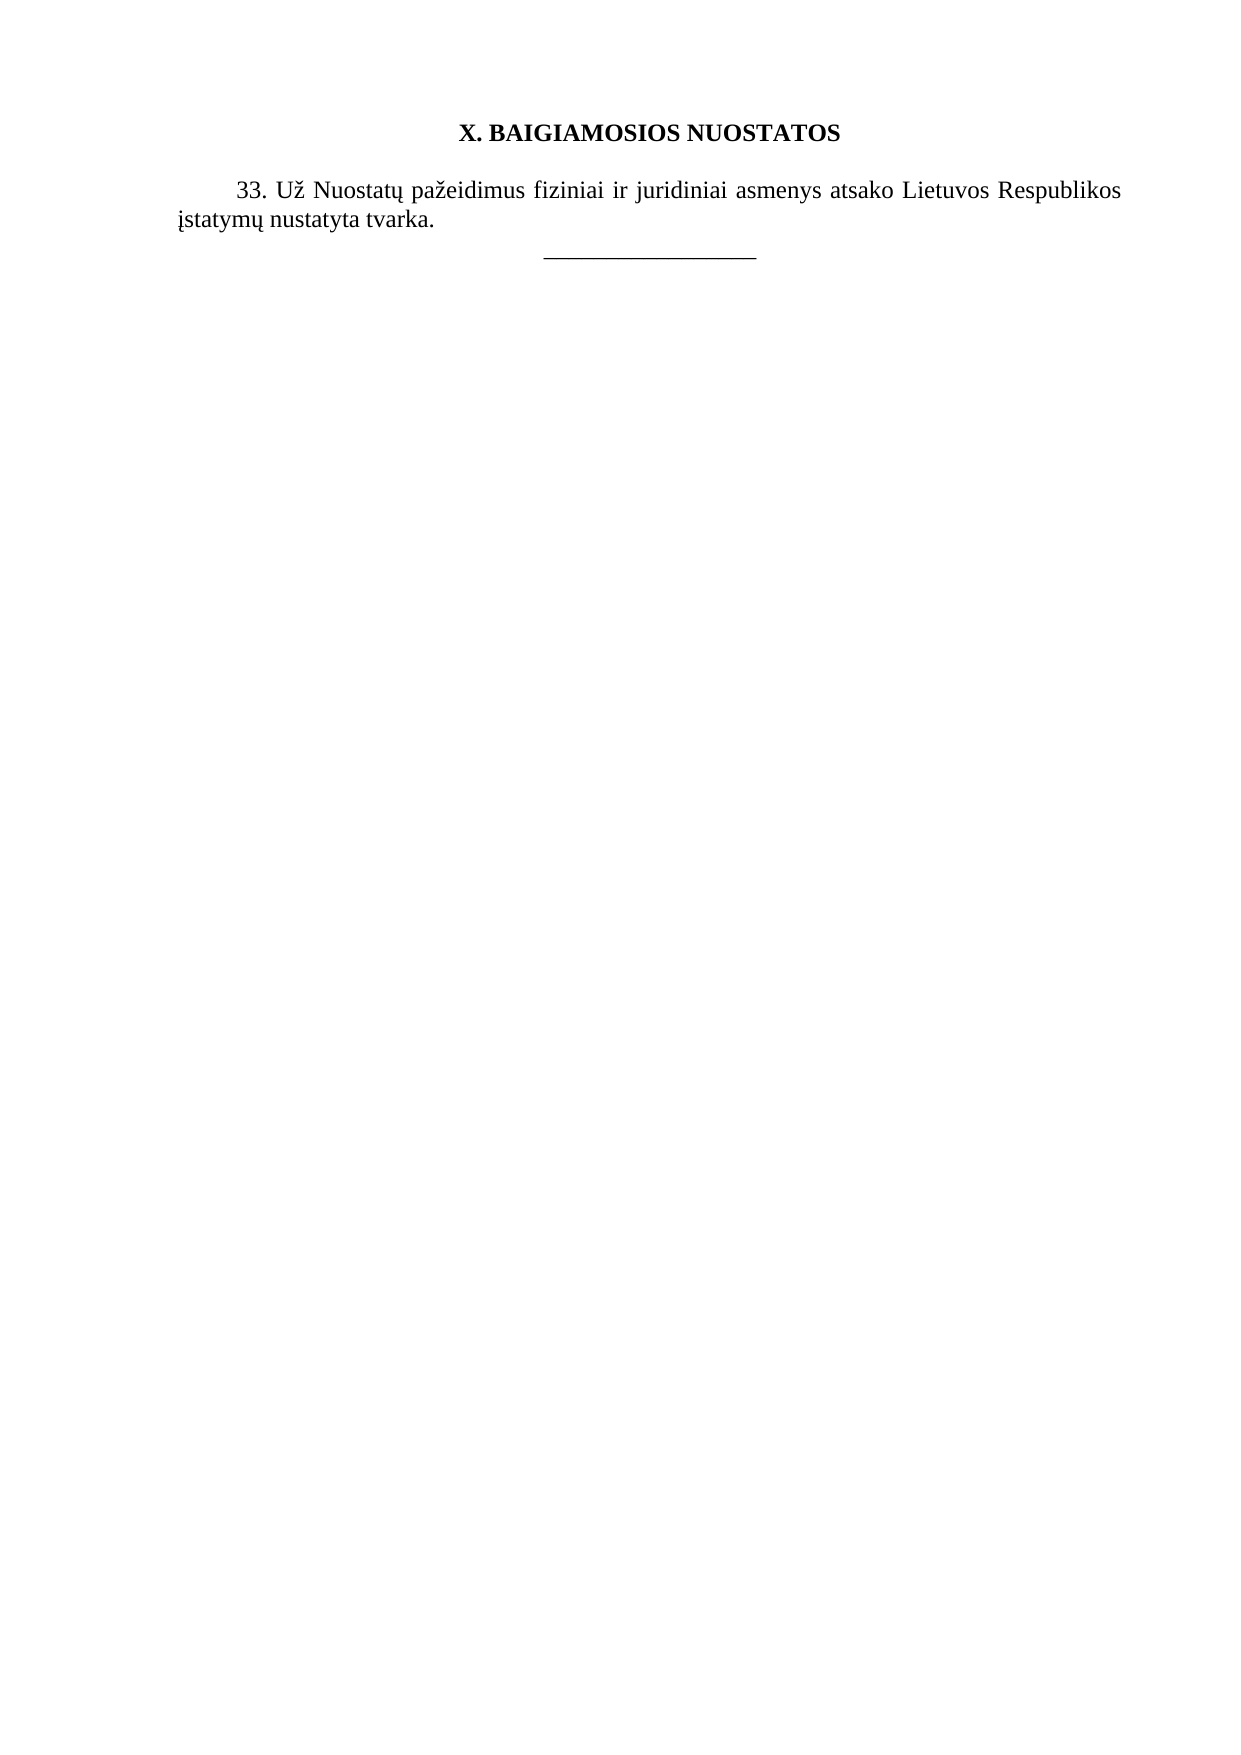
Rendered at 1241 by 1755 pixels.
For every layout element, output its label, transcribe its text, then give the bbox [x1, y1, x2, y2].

text 33. Už Nuostatų pažeidimus fiziniai ir juridiniai asmenys atsako Lietuvos Respublikos įstatymų nustatyta tvarka. [177, 176, 1122, 233]
text _________________ [177, 233, 1122, 262]
text X. Baigiamosios nuostatos [177, 118, 1122, 147]
